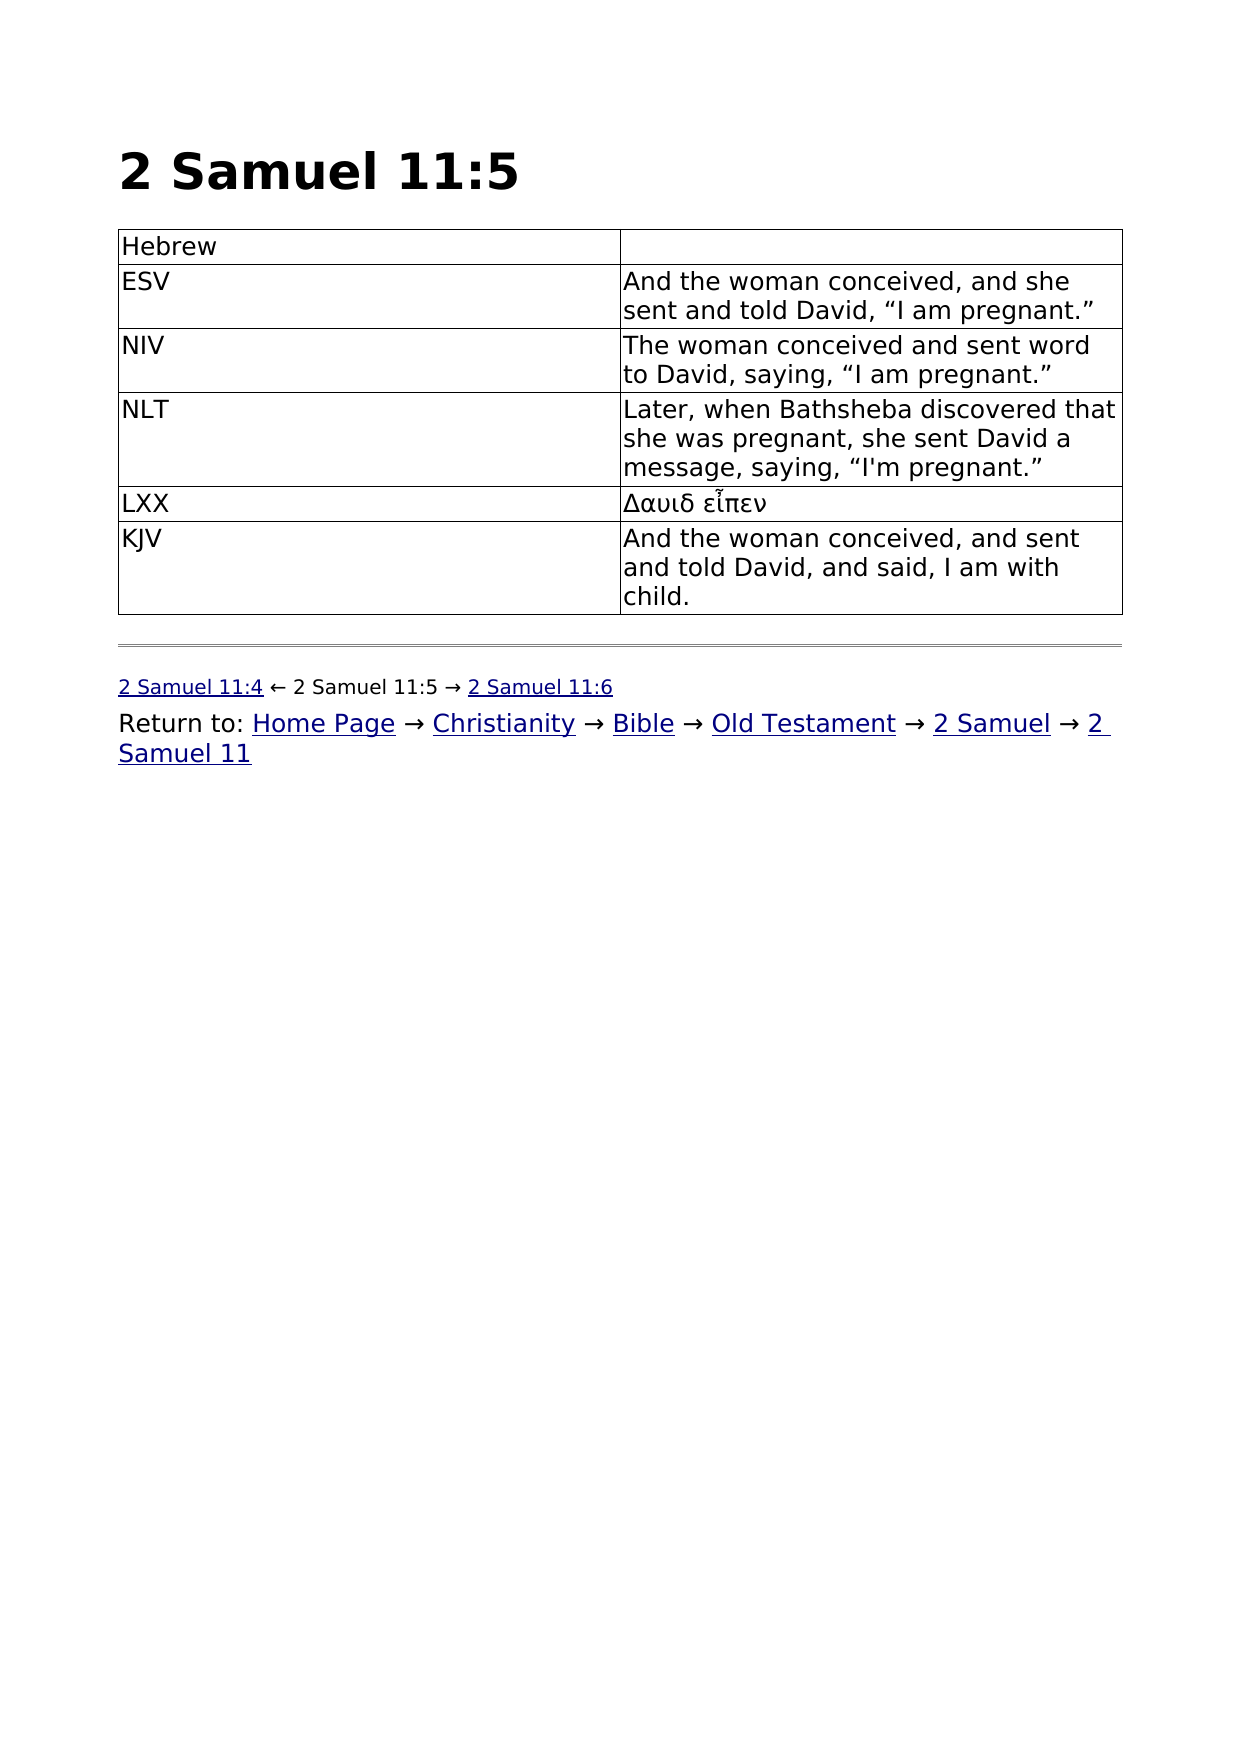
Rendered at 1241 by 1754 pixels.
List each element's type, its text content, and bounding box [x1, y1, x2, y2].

table_cell The woman conceived and sent word to David, saying, “I am pregnant.” [621, 329, 1122, 392]
table_cell KJV [119, 522, 620, 614]
text 2 Samuel 11:4 ← 2 Samuel 11:5 → 2 Samuel 11:6 [118, 676, 1122, 709]
table_cell NLT [119, 393, 620, 486]
table_cell NIV [119, 329, 620, 392]
table_cell And the woman conceived, and sent and told David, and said, I am with child. [621, 522, 1122, 614]
table_cell And the woman conceived, and she sent and told David, “I am pregnant.” [621, 265, 1122, 328]
text Return to: Home Page → Christianity → Bible → Old Testament → 2 Samuel → 2 Samuel 11 [118, 709, 1122, 768]
table_cell LXX [119, 487, 620, 521]
table_header [621, 230, 1122, 264]
subtitle 2 Samuel 11:5 [118, 143, 1122, 201]
table_header Hebrew [119, 230, 620, 264]
table_cell ESV [119, 265, 620, 328]
table_cell Δαυιδ εἶπεν [621, 487, 1122, 521]
table_cell Later, when Bathsheba discovered that she was pregnant, she sent David a message, saying, “I'm pregnant.” [621, 393, 1122, 486]
